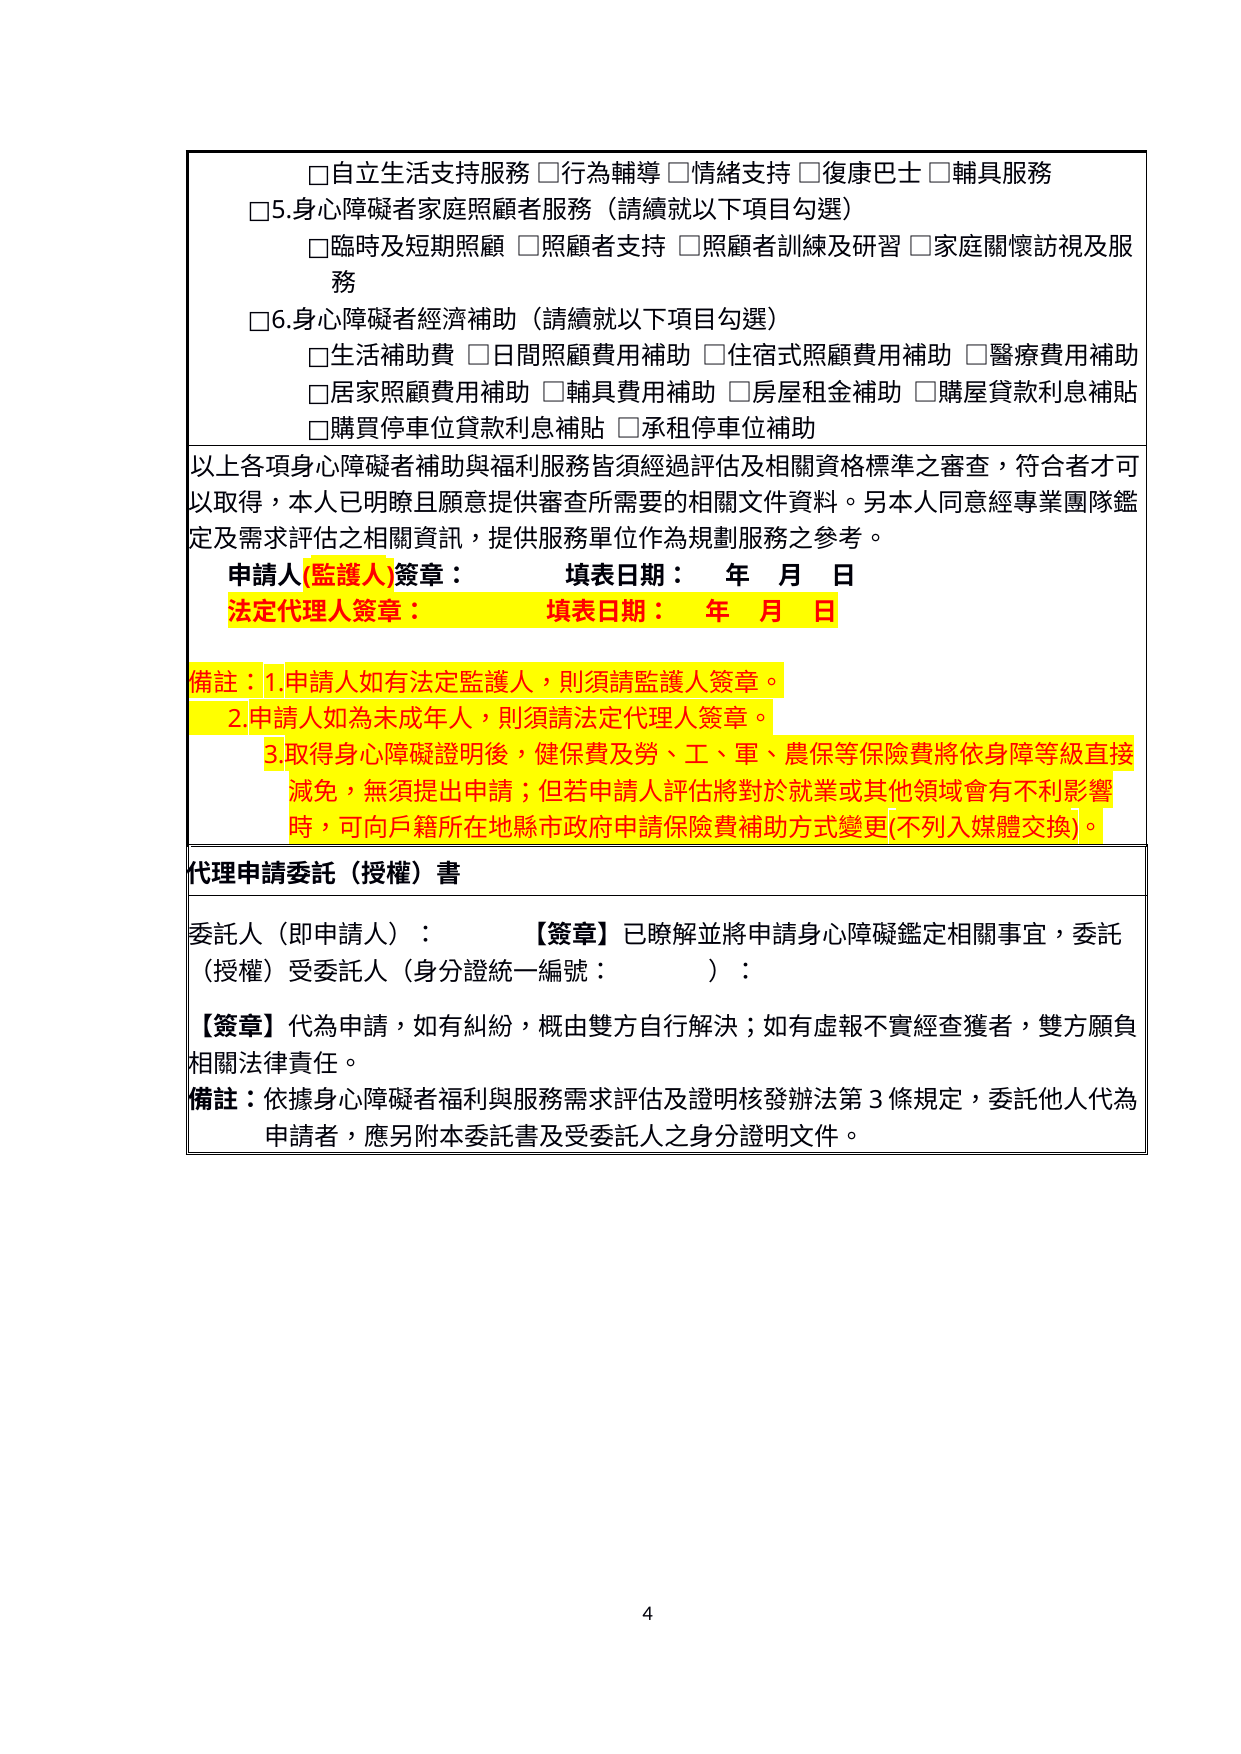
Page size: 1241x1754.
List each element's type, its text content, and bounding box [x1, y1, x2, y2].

table_cell 以上各項身心障礙者補助與福利服務皆須經過評估及相關資格標準之審查，符合者才可以取得，本人已明瞭且願意提供審查所需要的相關文件資料。另本人同意經專業團隊鑑定及需求評估之相關資訊，提供服務單位作為規劃服務之參考。 申請人(監護人)簽章： 填表日期： 年 月 日 法定代理人簽章： 填表日期： 年 月 日 備註：1.申請人如有法定監護人，則須請監護人簽章。 2.申請人如為未成年人，則須請法定代理人簽章。 3.取得身心障礙證明後，健保費及勞、工、軍、農保等保險費將依身障等級直接減免，無須提出申請；但若申請人評估將對於就業或其他領域會有不利影響時，可向戶籍所在地縣市政府申請保險費補助方式變更(不列入媒體交換)。 [189, 446, 1146, 844]
table_cell 委託人（即申請人）： 【簽章】已瞭解並將申請身心障礙鑑定相關事宜，委託（授權）受委託人（身分證統一編號： ）： 【簽章】代為申請，如有糾紛，概由雙方自行解決；如有虛報不實經查獲者，雙方願負相關法律責任。 備註：依據身心障礙者福利與服務需求評估及證明核發辦法第3條規定，委託他人代為申請者，應另附本委託書及受委託人之身分證明文件。 [189, 896, 1145, 1152]
table_header □自立生活支持服務 □行為輔導 □情緒支持 □復康巴士 □輔具服務 □5.身心障礙者家庭照顧者服務（請續就以下項目勾選） □臨時及短期照顧 □照顧者支持 □照顧者訓練及研習 □家庭關懷訪視及服務 □6.身心障礙者經濟補助（請續就以下項目勾選） □生活補助費 □日間照顧費用補助 □住宿式照顧費用補助 □醫療費用補助 □居家照顧費用補助 □輔具費用補助 □房屋租金補助 □購屋貸款利息補貼 □購買停車位貸款利息補貼 □承租停車位補助 [189, 153, 1146, 445]
table_cell 代理申請委託（授權）書 [189, 845, 1146, 895]
